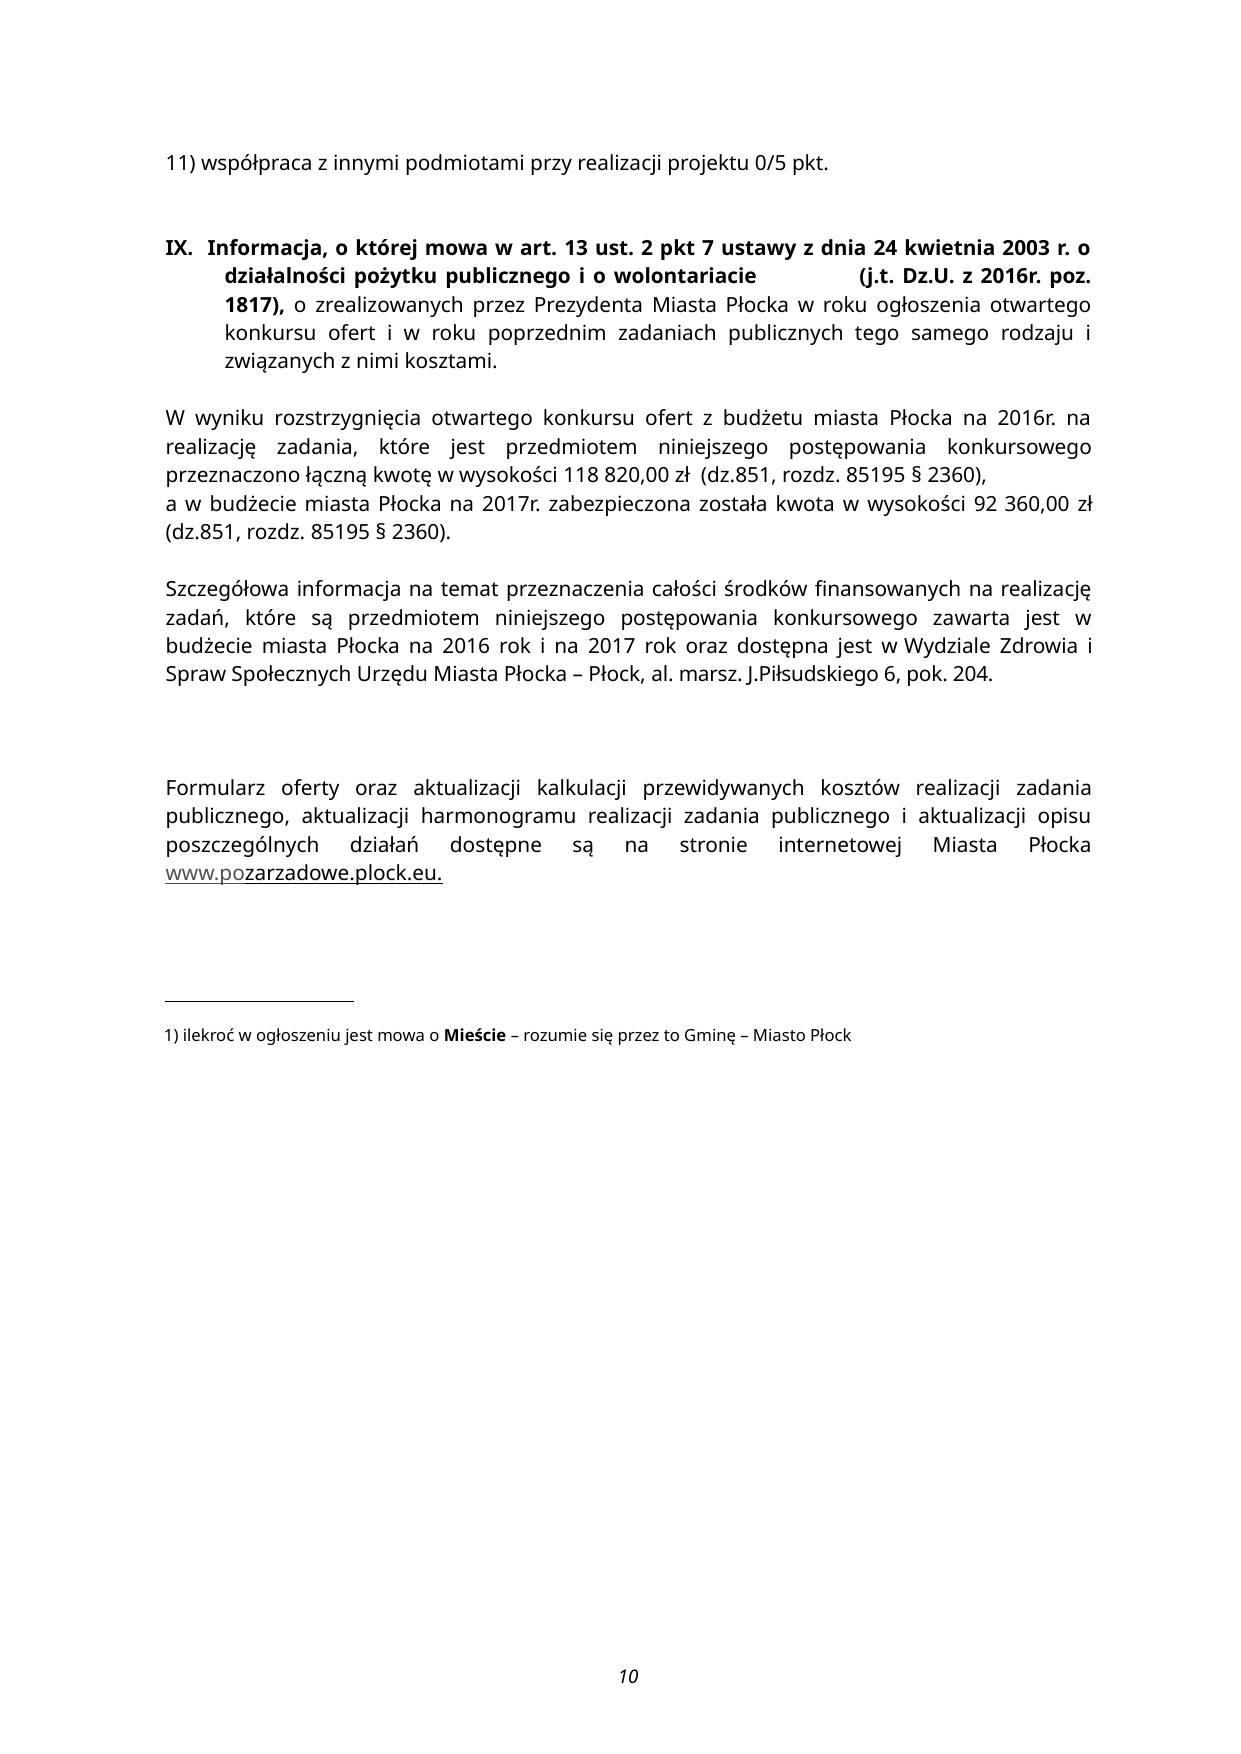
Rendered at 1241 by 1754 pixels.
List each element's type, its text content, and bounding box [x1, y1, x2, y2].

text W wyniku rozstrzygnięcia otwartego konkursu ofert z budżetu miasta Płocka na 2016r. na realizację zadania, które jest przedmiotem niniejszego postępowania konkursowego przeznaczono łączną kwotę w wysokości 118 820,00 zł (dz.851, rozdz. 85195 § 2360), [165, 403, 1093, 489]
text Szczegółowa informacja na temat przeznaczenia całości środków finansowanych na realizację zadań, które są przedmiotem niniejszego postępowania konkursowego zawarta jest w budżecie miasta Płocka na 2016 rok i na 2017 rok oraz dostępna jest w Wydziale Zdrowia i Spraw Społecznych Urzędu Miasta Płocka – Płock, al. marsz. J.Piłsudskiego 6, pok. 204. [165, 574, 1093, 688]
text a w budżecie miasta Płocka na 2017r. zabezpieczona została kwota w wysokości 92 360,00 zł (dz.851, rozdz. 85195 § 2360). [165, 489, 1093, 546]
list 11) współpraca z innymi podmiotami przy realizacji projektu 0/5 pkt. [165, 148, 1093, 176]
table_cell 1) ilekroć w ogłoszeniu jest mowa o Mieście – rozumie się przez to Gminę – Miasto Płock [165, 1018, 1176, 1052]
text IX. Informacja, o której mowa w art. 13 ust. 2 pkt 7 ustawy z dnia 24 kwietnia 2003 r. o działalności pożytku publicznego i o wolontariacie (j.t. Dz.U. z 2016r. poz. 1817), o zrealizowanych przez Prezydenta Miasta Płocka w roku ogłoszenia otwartego konkursu ofert i w roku poprzednim zadaniach publicznych tego samego rodzaju i związanych z nimi kosztami. [165, 233, 1093, 375]
table_header [354, 1001, 1176, 1018]
table_header [165, 1002, 354, 1018]
text Formularz oferty oraz aktualizacji kalkulacji przewidywanych kosztów realizacji zadania publicznego, aktualizacji harmonogramu realizacji zadania publicznego i aktualizacji opisu poszczególnych działań dostępne są na stronie internetowej Miasta Płocka www.pozarzadowe.plock.eu. [165, 773, 1093, 887]
